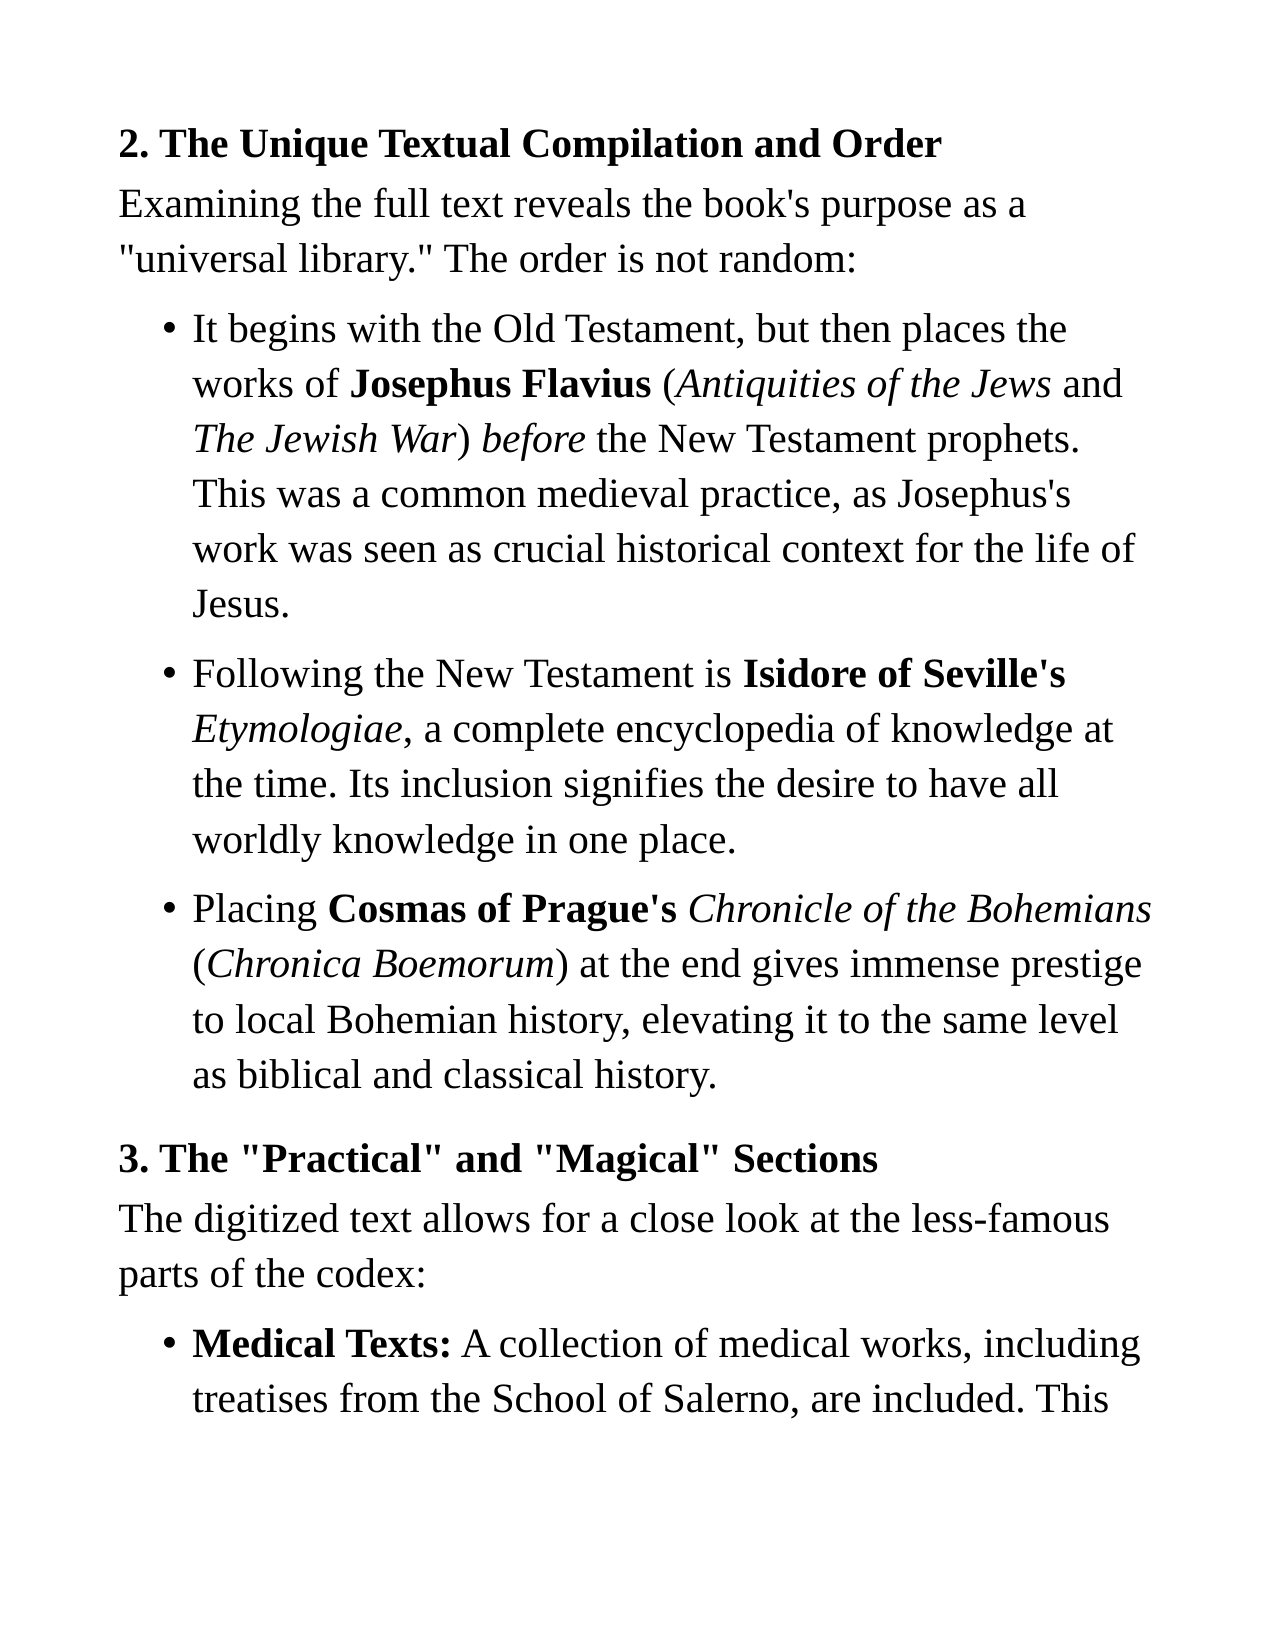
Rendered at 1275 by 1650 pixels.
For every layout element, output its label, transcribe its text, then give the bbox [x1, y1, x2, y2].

text Examining the full text reveals the book's purpose as a "universal library." The order is not random: [118, 178, 1157, 282]
subtitle 3. The "Practical" and "Magical" Sections [118, 1133, 1157, 1181]
list Medical Texts: A collection of medical works, including treatises from the School of Salerno, are included. This [162, 1319, 1157, 1422]
subtitle 2. The Unique Textual Compilation and Order [118, 118, 1157, 166]
text The digitized text allows for a close look at the less-famous parts of the codex: [118, 1194, 1157, 1297]
list Placing Cosmas of Prague's Chronicle of the Bohemians (Chronica Boemorum) at the end gives immense prestige to local Bohemian history, elevating it to the same level as biblical and classical history. [162, 884, 1157, 1097]
list Following the New Testament is Isidore of Seville's Etymologiae, a complete encyclopedia of knowledge at the time. Its inclusion signifies the desire to have all worldly knowledge in one place. [162, 649, 1157, 862]
list It begins with the Old Testament, but then places the works of Josephus Flavius (Antiquities of the Jews and The Jewish War) before the New Testament prophets. This was a common medieval practice, as Josephus's work was seen as crucial historical context for the life of Jesus. [162, 303, 1157, 627]
